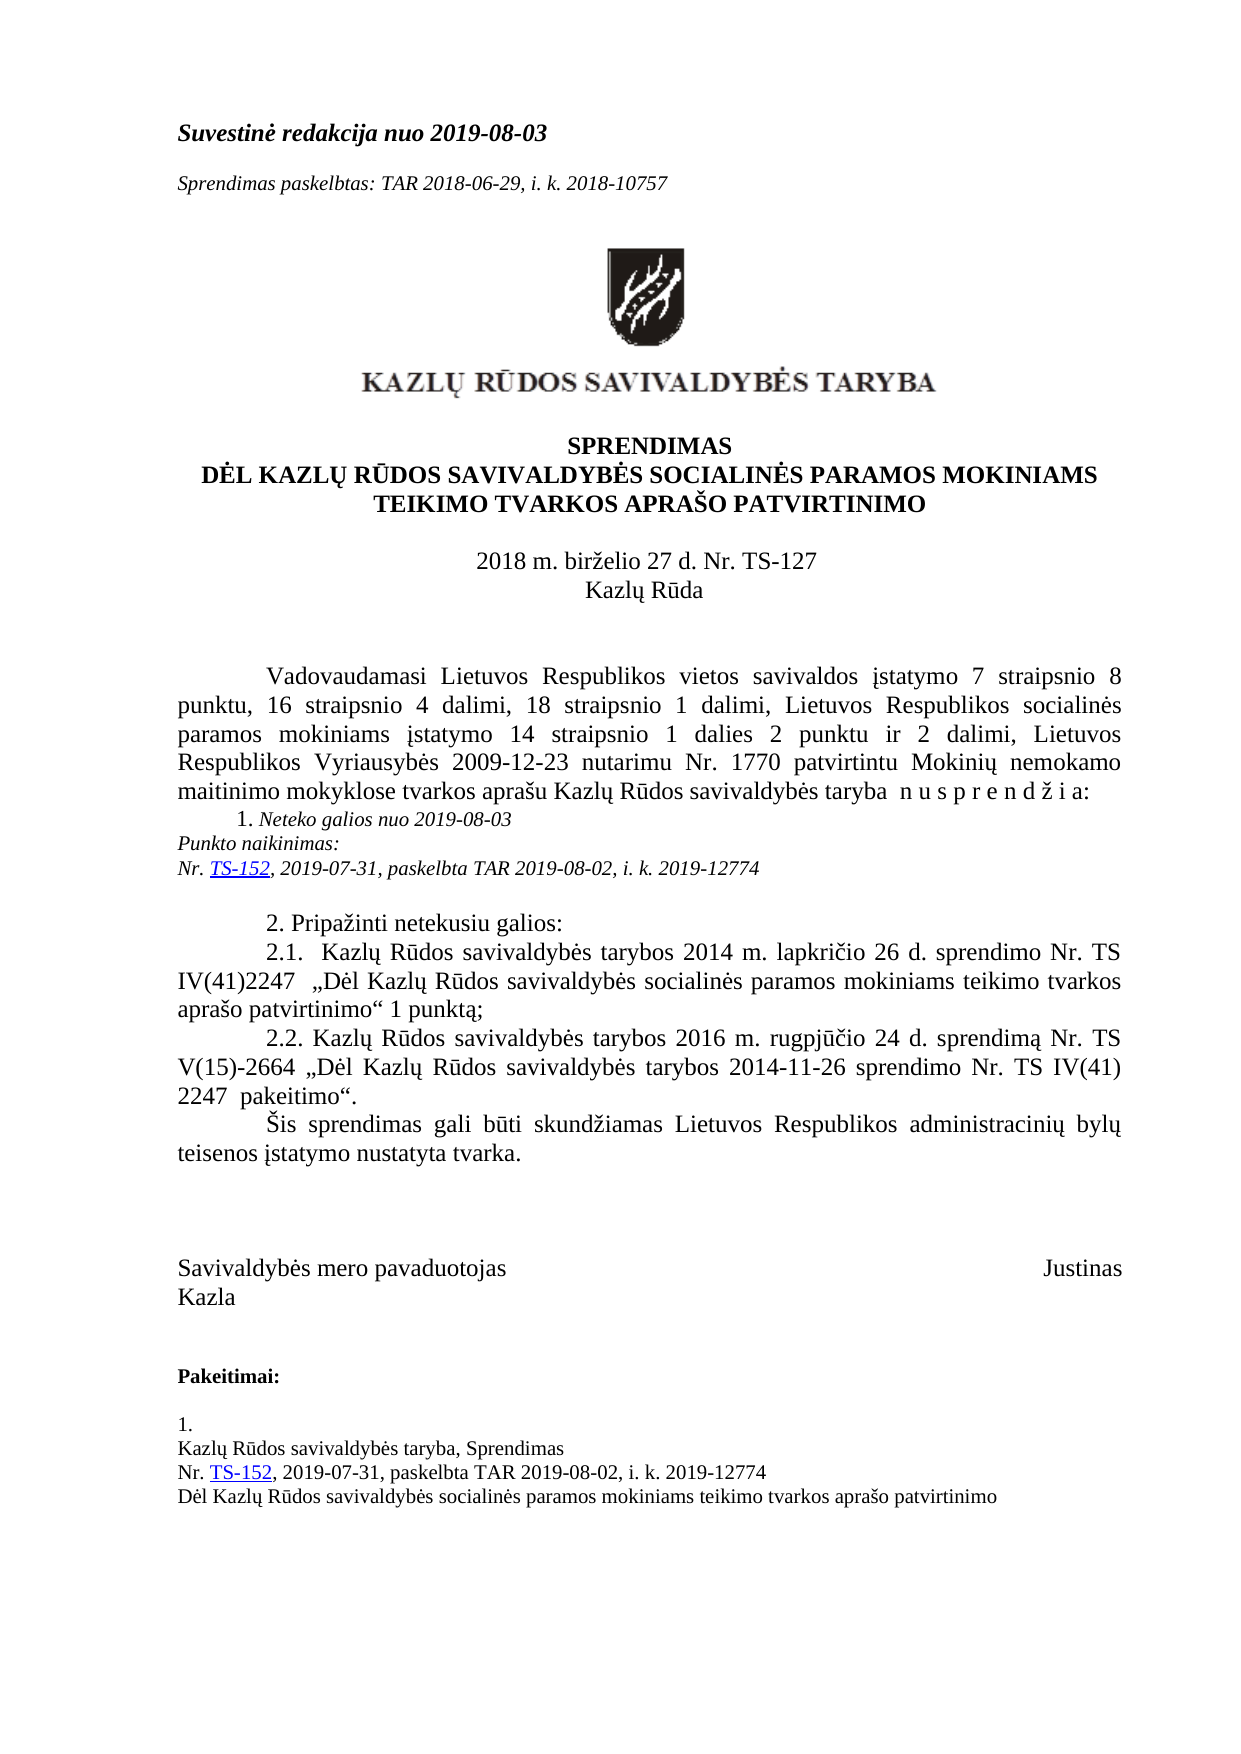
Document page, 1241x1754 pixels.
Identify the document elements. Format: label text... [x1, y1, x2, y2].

text Dėl Kazlų Rūdos savivaldybės socialinės paramos mokiniams teikimo tvarkos aprašo patvirtinimo [177, 1484, 1122, 1508]
text Kazlų Rūda [166, 575, 1122, 604]
text Nr. TS-152, 2019-07-31, paskelbta TAR 2019-08-02, i. k. 2019-12774 [177, 855, 1122, 879]
text Vadovaudamasi Lietuvos Respublikos vietos savivaldos įstatymo 7 straipsnio 8 punktu, 16 straipsnio 4 dalimi, 18 straipsnio 1 dalimi, Lietuvos Respublikos socialinės paramos mokiniams įstatymo 14 straipsnio 1 dalies 2 punktu ir 2 dalimi, Lietuvos Respublikos Vyriausybės 2009-12-23 nutarimu Nr. 1770 patvirtintu Mokinių nemokamo maitinimo mokyklose tvarkos aprašu Kazlų Rūdos savivaldybės taryba n u s p r e n d ž i a: [177, 661, 1122, 805]
text Nr. TS-152, 2019-07-31, paskelbta TAR 2019-08-02, i. k. 2019-12774 [177, 1460, 1122, 1484]
text Sprendimas paskelbtas: TAR 2018-06-29, i. k. 2018-10757 [177, 171, 1122, 195]
text Savivaldybės mero pavaduotojas Justinas Kazla [177, 1253, 1122, 1311]
text 2.1. Kazlų Rūdos savivaldybės tarybos 2014 m. lapkričio 26 d. sprendimo Nr. TS IV(41)2247 „Dėl Kazlų Rūdos savivaldybės socialinės paramos mokiniams teikimo tvarkos aprašo patvirtinimo“ 1 punktą; [177, 937, 1122, 1023]
text Pakeitimai: [177, 1363, 1122, 1388]
text Šis sprendimas gali būti skundžiamas Lietuvos Respublikos administracinių bylų teisenos įstatymo nustatyta tvarka. [177, 1109, 1122, 1167]
text SPRENDIMAS [177, 431, 1122, 460]
text 2018 m. birželio 27 d. Nr. TS-127 [177, 546, 1122, 575]
text DĖL KAZLŲ RŪDOS SAVIVALDYBĖS SOCIALINĖS PARAMOS MOKINIAMS TEIKIMO TVARKOS APRAŠO PATVIRTINIMO [177, 460, 1122, 517]
text 2. Pripažinti netekusiu galios: [177, 908, 1122, 937]
text 2.2. Kazlų Rūdos savivaldybės tarybos 2016 m. rugpjūčio 24 d. sprendimą Nr. TS V(15)-2664 „Dėl Kazlų Rūdos savivaldybės tarybos 2014-11-26 sprendimo Nr. TS IV(41) 2247 pakeitimo“. [177, 1023, 1122, 1109]
text Suvestinė redakcija nuo 2019-08-03 [177, 118, 1122, 147]
text Punkto naikinimas: [177, 831, 1122, 855]
text 1. Neteko galios nuo 2019-08-03 [177, 805, 1122, 831]
text 1. [177, 1412, 1122, 1436]
text Kazlų Rūdos savivaldybės taryba, Sprendimas [177, 1436, 1122, 1460]
